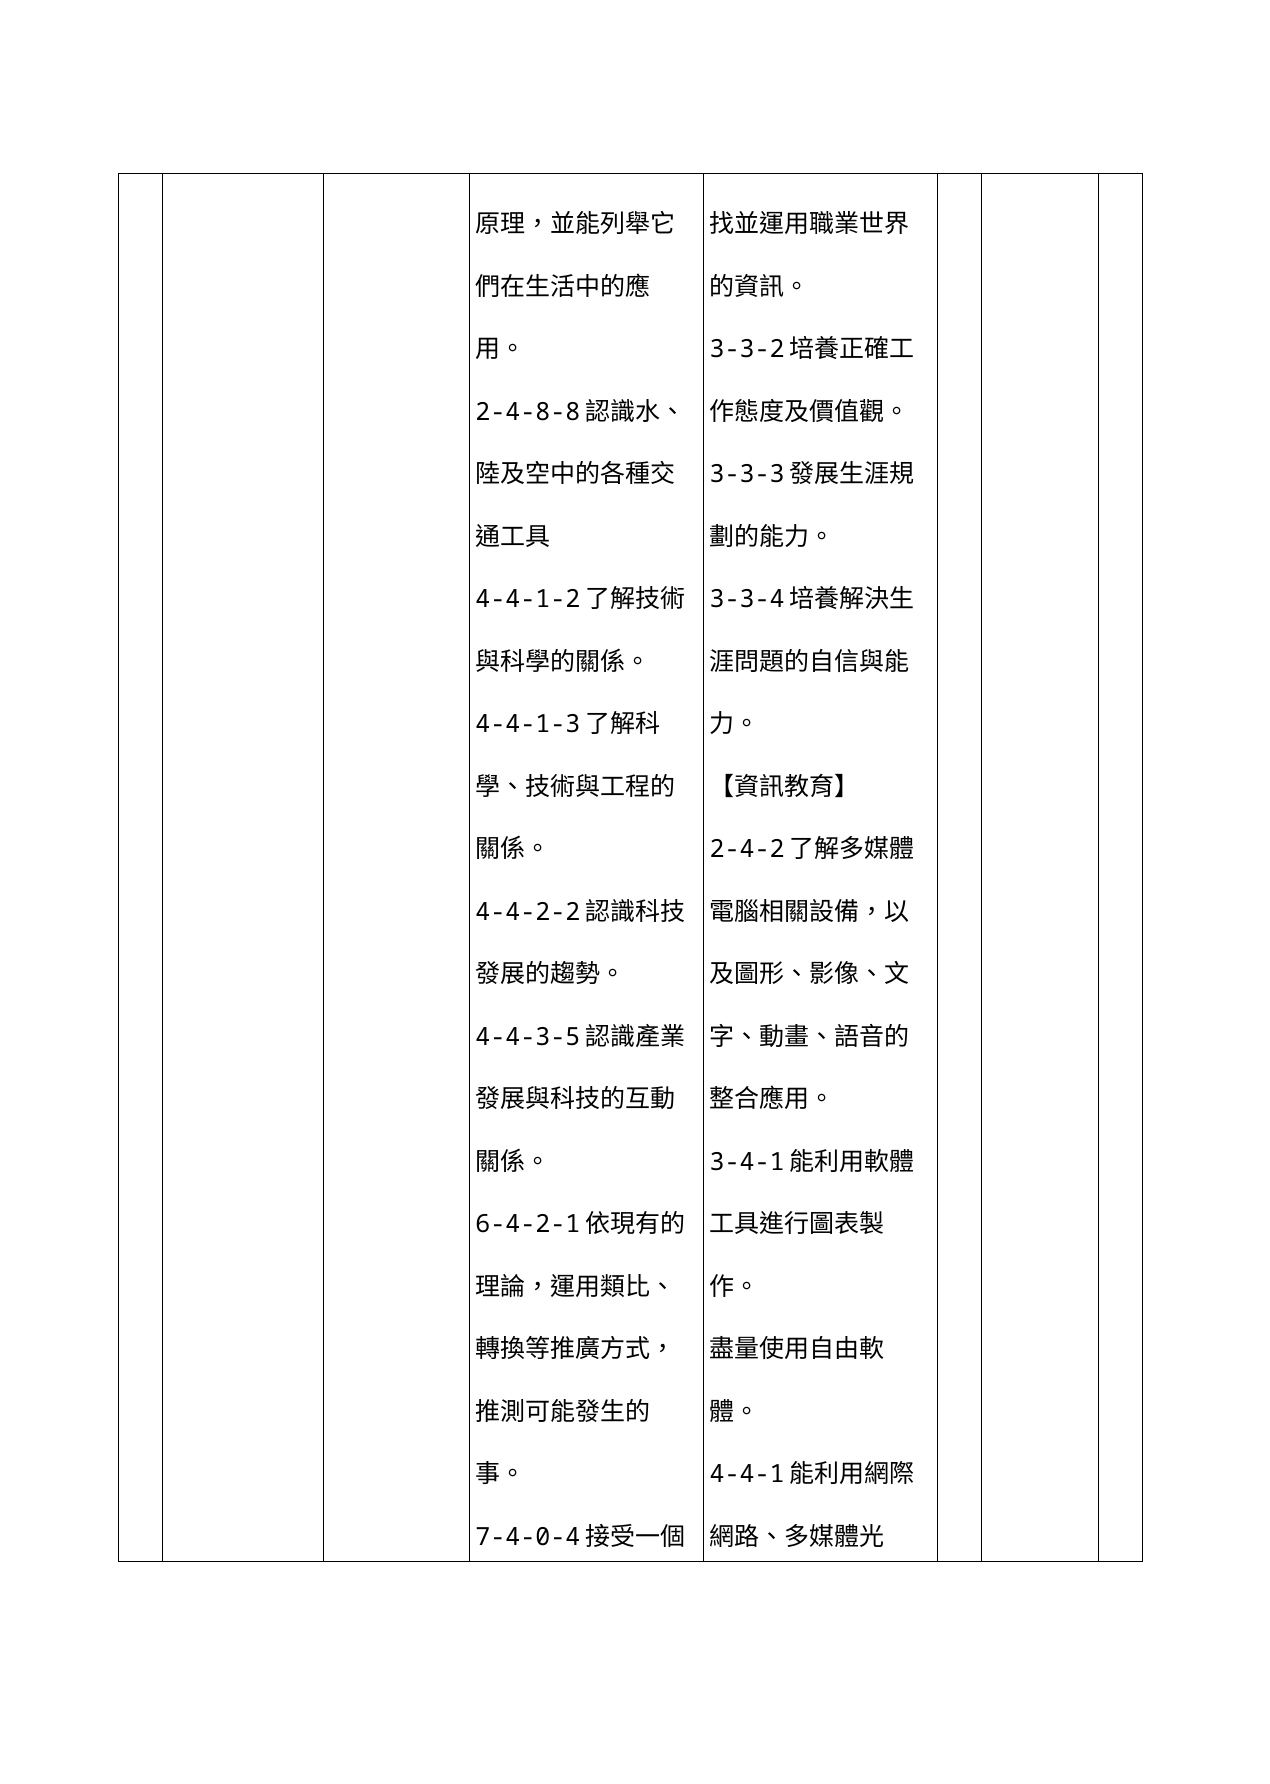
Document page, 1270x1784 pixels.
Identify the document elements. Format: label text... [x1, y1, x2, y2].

table_cell [938, 174, 981, 1561]
table_cell 原理，並能列舉它們在生活中的應用。 2-4-8-8認識水、陸及空中的各種交通工具 4-4-1-2了解技術與科學的關係。 4-4-1-3了解科學、技術與工程的關係。 4-4-2-2認識科技發展的趨勢。 4-4-3-5認識產業發展與科技的互動關係。 6-4-2-1依現有的理論，運用類比、轉換等推廣方式，推測可能發生的事。 7-4-0-4接受一個 [470, 174, 703, 1561]
table_cell 找並運用職業世界的資訊。 3-3-2培養正確工作態度及價值觀。 3-3-3發展生涯規劃的能力。 3-3-4培養解決生涯問題的自信與能力。 【資訊教育】 2-4-2了解多媒體電腦相關設備，以及圖形、影像、文字、動畫、語音的整合應用。 3-4-1能利用軟體工具進行圖表製作。 盡量使用自由軟體。 4-4-1能利用網際網路、多媒體光 [704, 174, 937, 1561]
table_cell [1099, 174, 1142, 1561]
table_cell [119, 174, 162, 1561]
table_cell [163, 174, 323, 1561]
table_cell [982, 174, 1098, 1561]
table_cell [324, 174, 469, 1561]
